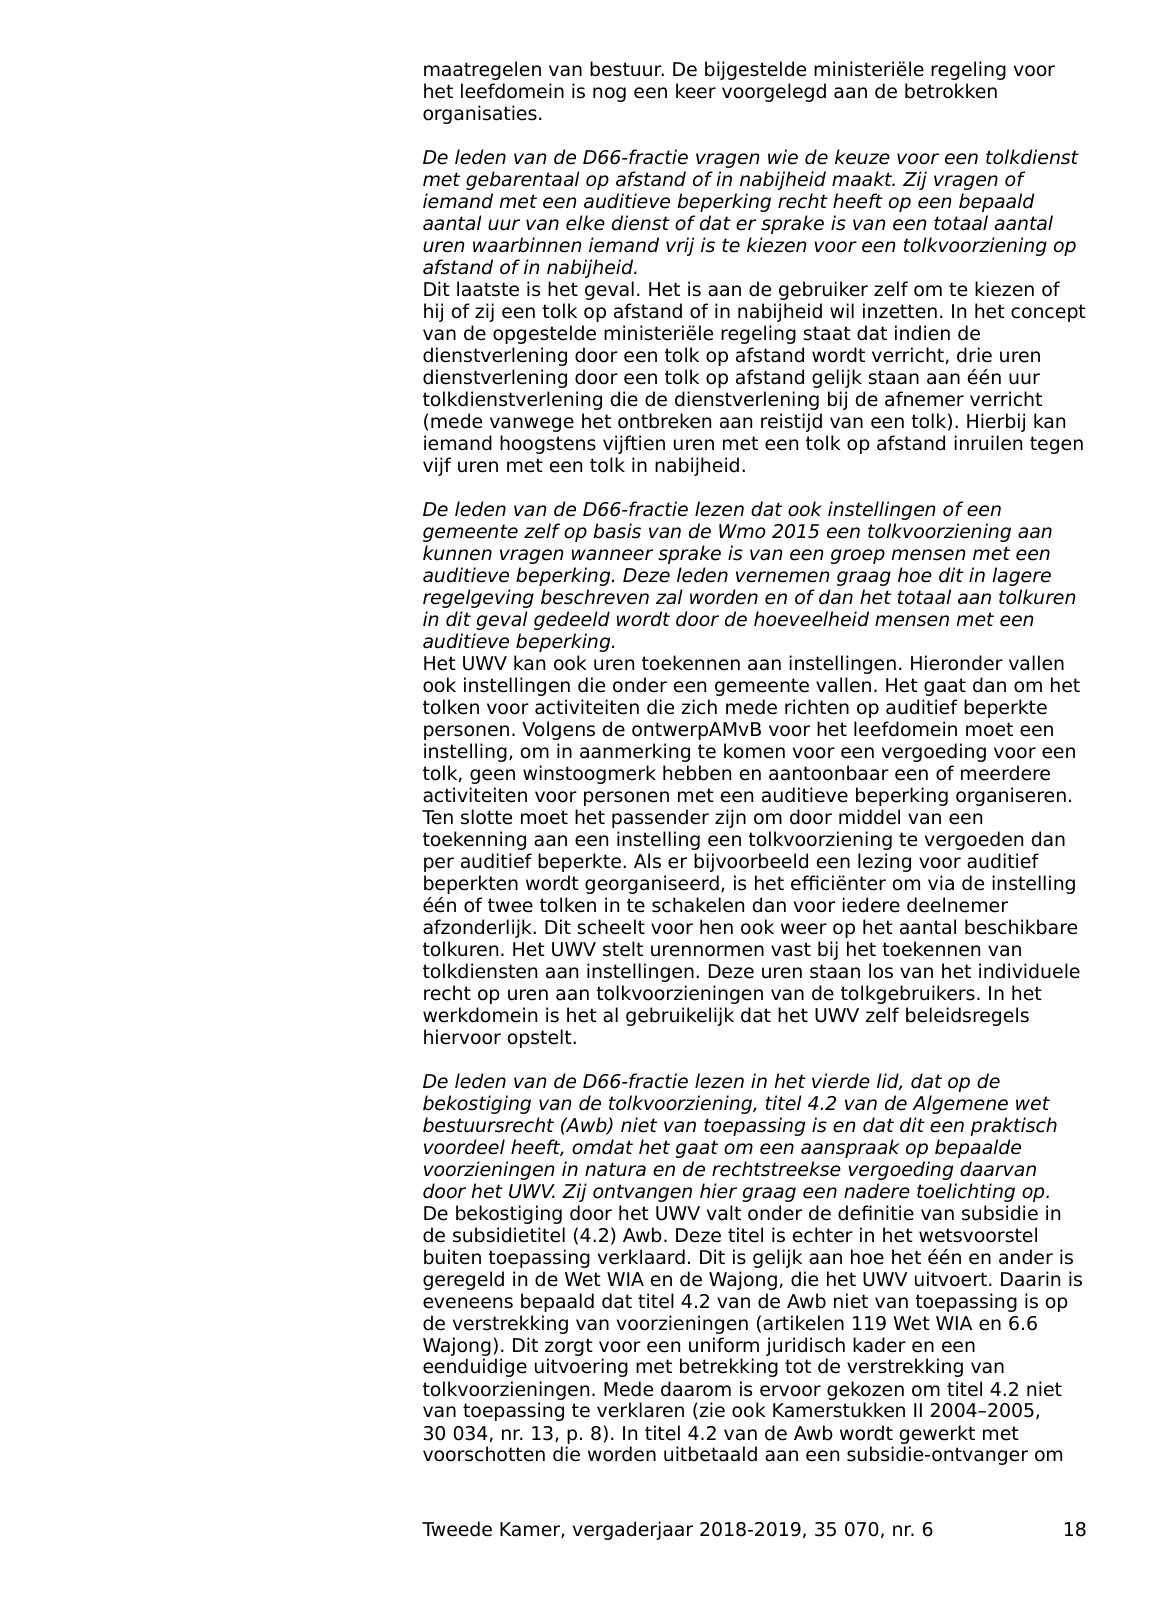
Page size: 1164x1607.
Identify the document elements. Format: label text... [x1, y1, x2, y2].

text Dit laatste is het geval. Het is aan de gebruiker zelf om te kiezen of hij of zij een tolk op afstand of in nabijheid wil inzetten. In het concept van de opgestelde ministeriële regeling staat dat indien de dienstverlening door een tolk op afstand wordt verricht, drie uren dienstverlening door een tolk op afstand gelijk staan aan één uur tolkdienstverlening die de dienstverlening bij de afnemer verricht (mede vanwege het ontbreken aan reistijd van een tolk). Hierbij kan iemand hoogstens vijftien uren met een tolk op afstand inruilen tegen vijf uren met een tolk in nabijheid. [422, 279, 1087, 477]
text De bekostiging door het UWV valt onder de definitie van subsidie in de subsidietitel (4.2) Awb. Deze titel is echter in het wetsvoorstel buiten toepassing verklaard. Dit is gelijk aan hoe het één en ander is geregeld in de Wet WIA en de Wajong, die het UWV uitvoert. Daarin is eveneens bepaald dat titel 4.2 van de Awb niet van toepassing is op de verstrekking van voorzieningen (artikelen 119 Wet WIA en 6.6 Wajong). Dit zorgt voor een uniform juridisch kader en een eenduidige uitvoering met betrekking tot de verstrekking van tolkvoorzieningen. Mede daarom is ervoor gekozen om titel 4.2 niet van toepassing te verklaren (zie ook Kamerstukken II 2004–2005, 30 034, nr. 13, p. 8). In titel 4.2 van de Awb wordt gewerkt met voorschotten die worden uitbetaald aan een subsidie-ontvanger om [422, 1203, 1087, 1466]
text Het UWV kan ook uren toekennen aan instellingen. Hieronder vallen ook instellingen die onder een gemeente vallen. Het gaat dan om het tolken voor activiteiten die zich mede richten op auditief beperkte personen. Volgens de ontwerpAMvB voor het leefdomein moet een instelling, om in aanmerking te komen voor een vergoeding voor een tolk, geen winstoogmerk hebben en aantoonbaar een of meerdere activiteiten voor personen met een auditieve beperking organiseren. Ten slotte moet het passender zijn om door middel van een toekenning aan een instelling een tolkvoorziening te vergoeden dan per auditief beperkte. Als er bijvoorbeeld een lezing voor auditief beperkten wordt georganiseerd, is het efficiënter om via de instelling één of twee tolken in te schakelen dan voor iedere deelnemer afzonderlijk. Dit scheelt voor hen ook weer op het aantal beschikbare tolkuren. Het UWV stelt urennormen vast bij het toekennen van tolkdiensten aan instellingen. Deze uren staan los van het individuele recht op uren aan tolkvoorzieningen van de tolkgebruikers. In het werkdomein is het al gebruikelijk dat het UWV zelf beleidsregels hiervoor opstelt. [422, 653, 1087, 1048]
text maatregelen van bestuur. De bijgestelde ministeriële regeling voor het leefdomein is nog een keer voorgelegd aan de betrokken organisaties. [422, 59, 1087, 125]
text De leden van de D66-fractie lezen in het vierde lid, dat op de bekostiging van de tolkvoorziening, titel 4.2 van de Algemene wet bestuursrecht (Awb) niet van toepassing is en dat dit een praktisch voordeel heeft, omdat het gaat om een aanspraak op bepaalde voorzieningen in natura en de rechtstreekse vergoeding daarvan door het UWV. Zij ontvangen hier graag een nadere toelichting op. [422, 1071, 1087, 1203]
text De leden van de D66-fractie vragen wie de keuze voor een tolkdienst met gebarentaal op afstand of in nabijheid maakt. Zij vragen of iemand met een auditieve beperking recht heeft op een bepaald aantal uur van elke dienst of dat er sprake is van een totaal aantal uren waarbinnen iemand vrij is te kiezen voor een tolkvoorziening op afstand of in nabijheid. [422, 147, 1087, 279]
text De leden van de D66-fractie lezen dat ook instellingen of een gemeente zelf op basis van de Wmo 2015 een tolkvoorziening aan kunnen vragen wanneer sprake is van een groep mensen met een auditieve beperking. Deze leden vernemen graag hoe dit in lagere regelgeving beschreven zal worden en of dan het totaal aan tolkuren in dit geval gedeeld wordt door de hoeveelheid mensen met een auditieve beperking. [422, 499, 1087, 653]
